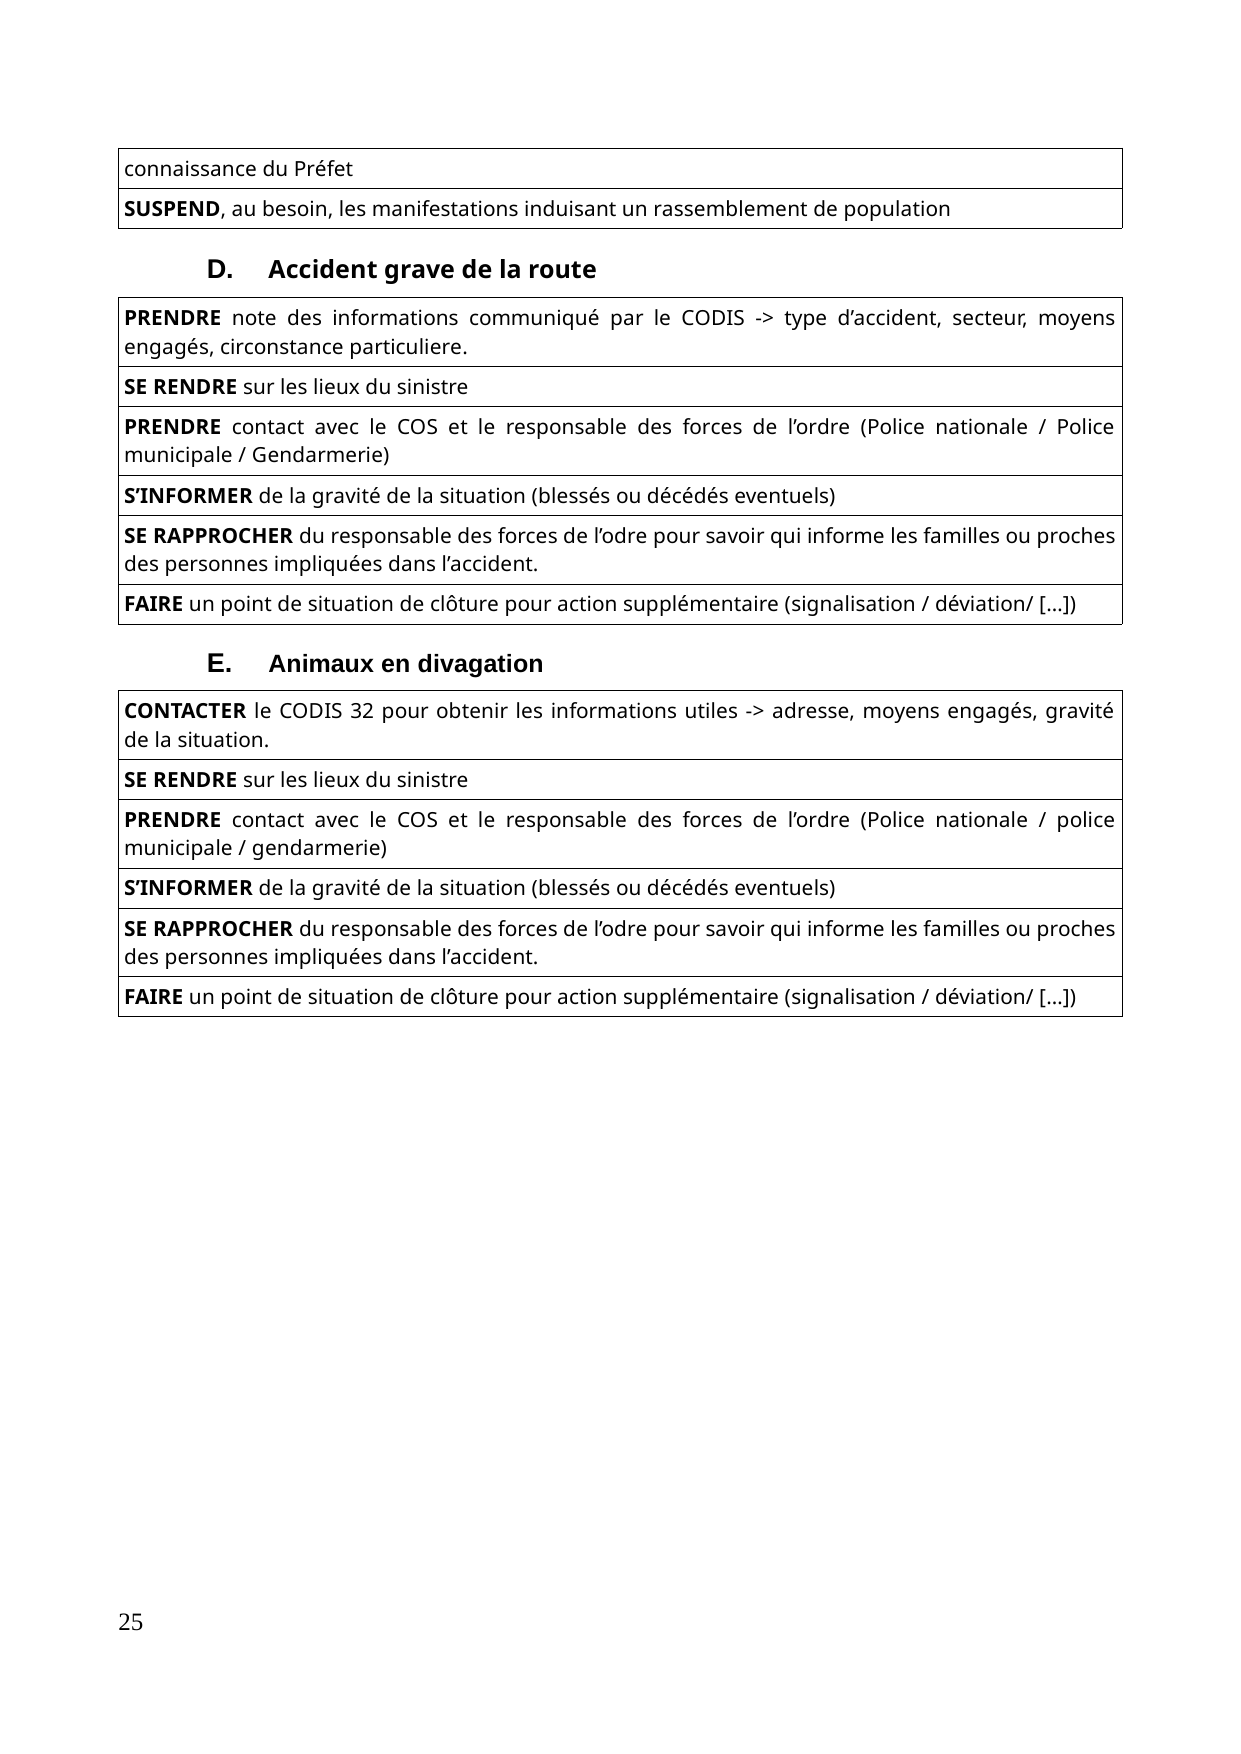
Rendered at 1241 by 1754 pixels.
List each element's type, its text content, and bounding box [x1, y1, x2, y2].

table_cell SE RENDRE sur les lieux du sinistre [119, 367, 1122, 406]
table_cell S’INFORMER de la gravité de la situation (blessés ou décédés eventuels) [119, 476, 1122, 515]
subtitle Animaux en divagation [207, 647, 1122, 678]
table_header PRENDRE note des informations communiqué par le CODIS -> type d’accident, secteur, moyens engagés, circonstance particuliere. [119, 298, 1122, 366]
table_cell PRENDRE contact avec le COS et le responsable des forces de l’ordre (Police nationale / police municipale / gendarmerie) [119, 800, 1122, 867]
table_cell connaissance du Préfet [119, 149, 1122, 188]
table_cell SUSPEND, au besoin, les manifestations induisant un rassemblement de population [119, 189, 1122, 228]
table_cell S’INFORMER de la gravité de la situation (blessés ou décédés eventuels) [119, 869, 1122, 908]
table_cell FAIRE un point de situation de clôture pour action supplémentaire (signalisation / déviation/ […]) [119, 585, 1122, 623]
table_cell SE RAPPROCHER du responsable des forces de l’odre pour savoir qui informe les familles ou proches des personnes impliquées dans l’accident. [119, 516, 1122, 583]
subtitle Accident grave de la route [207, 252, 1122, 286]
table_cell SE RENDRE sur les lieux du sinistre [119, 760, 1122, 799]
table_cell SE RAPPROCHER du responsable des forces de l’odre pour savoir qui informe les familles ou proches des personnes impliquées dans l’accident. [119, 909, 1122, 976]
table_cell FAIRE un point de situation de clôture pour action supplémentaire (signalisation / déviation/ […]) [119, 977, 1122, 1016]
table_header CONTACTER le CODIS 32 pour obtenir les informations utiles -> adresse, moyens engagés, gravité de la situation. [119, 691, 1122, 759]
table_cell PRENDRE contact avec le COS et le responsable des forces de l’ordre (Police nationale / Police municipale / Gendarmerie) [119, 407, 1122, 475]
